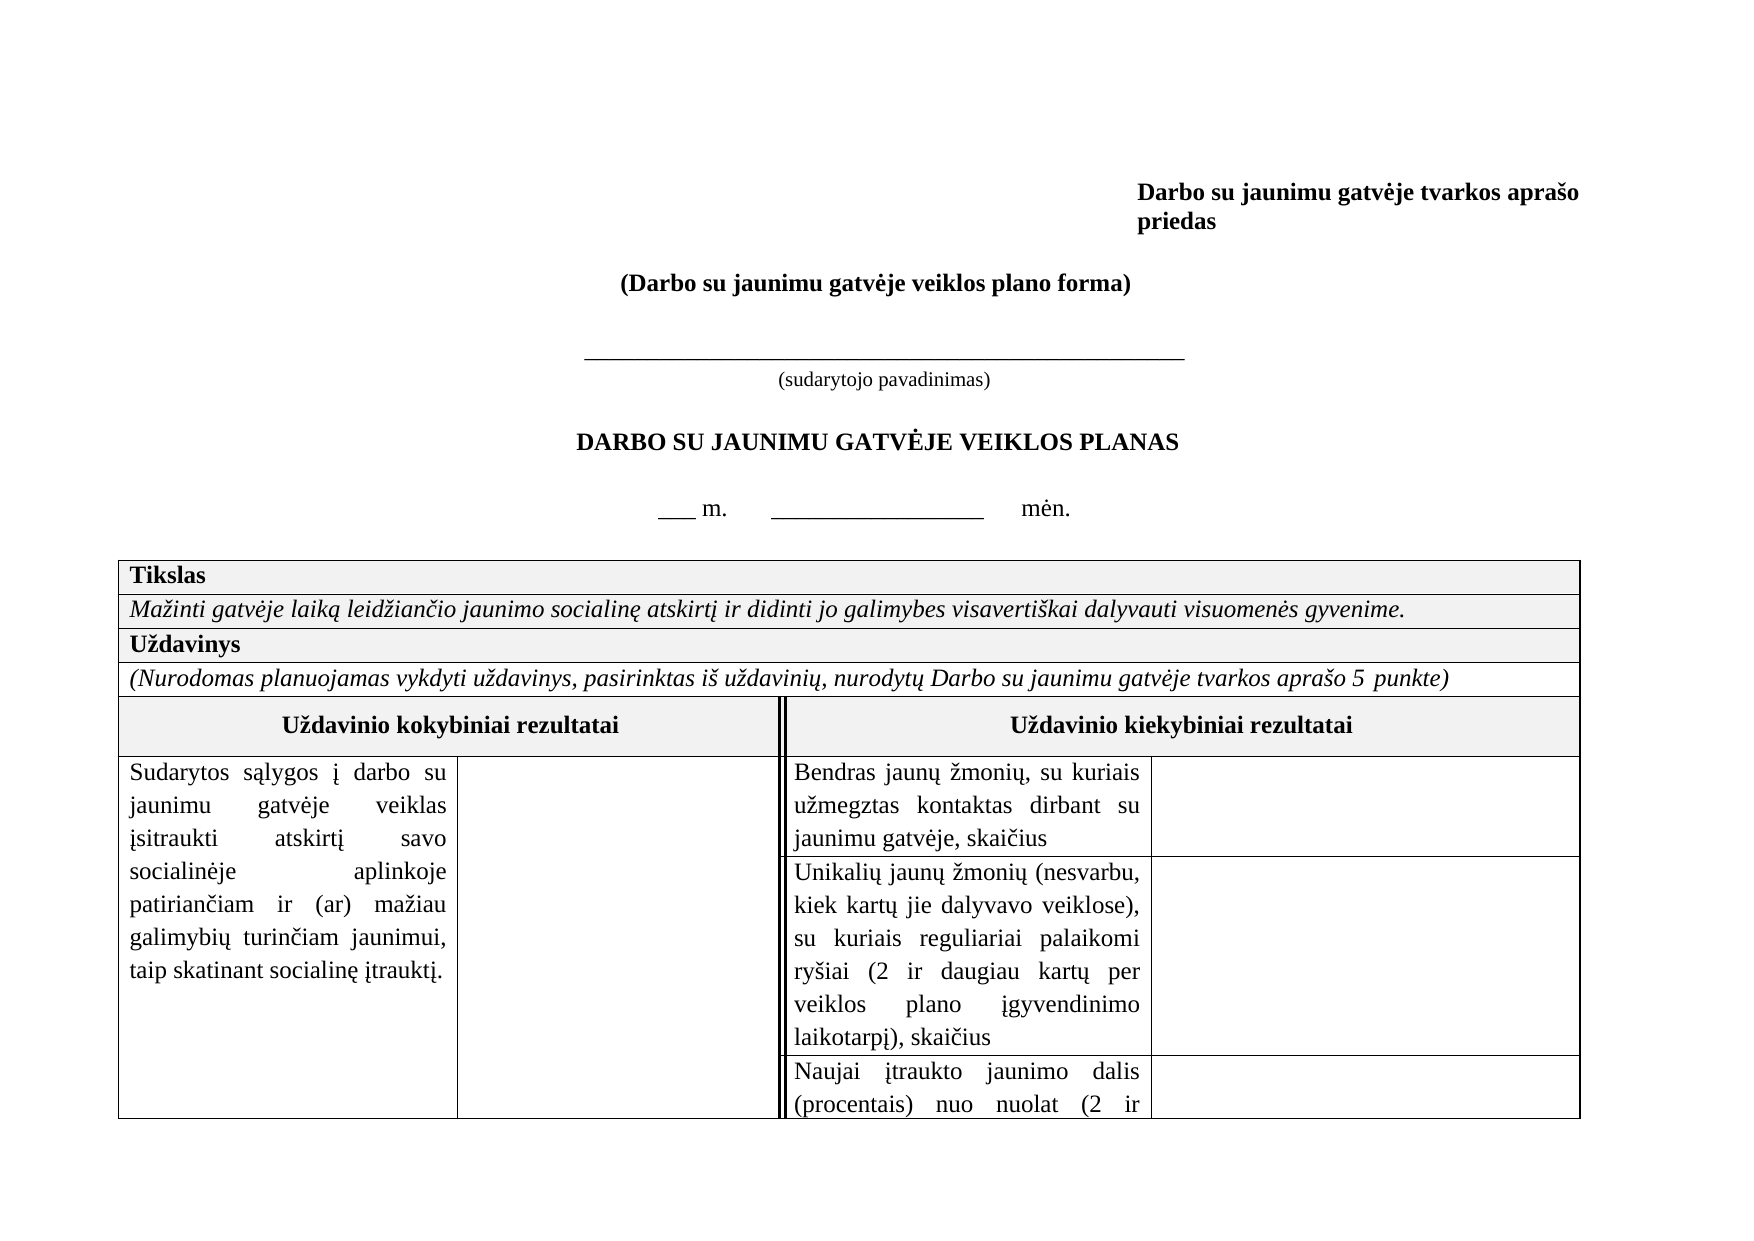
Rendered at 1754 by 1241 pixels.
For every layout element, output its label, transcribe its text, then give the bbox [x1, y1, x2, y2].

table_cell Mažinti gatvėje laiką leidžiančio jaunimo socialinę atskirtį ir didinti jo galimybes visavertiškai dalyvauti visuomenės gyvenime. [119, 595, 1579, 628]
table_cell [458, 757, 778, 1118]
table_cell Uždavinio kiekybiniai rezultatai [787, 697, 1579, 756]
table_cell Bendras jaunų žmonių, su kuriais užmegztas kontaktas dirbant su jaunimu gatvėje, skaičius [787, 757, 1151, 856]
table_cell Uždavinys [119, 629, 1579, 662]
table_cell [1152, 857, 1579, 1055]
table_cell Unikalių jaunų žmonių (nesvarbu, kiek kartų jie dalyvavo veiklose), su kuriais reguliariai palaikomi ryšiai (2 ir daugiau kartų per veiklos plano įgyvendinimo laikotarpį), skaičius [787, 857, 1151, 1055]
table_cell [1152, 757, 1579, 856]
text DARBO SU JAUNIMU GATVĖJE VEIKLOS PLANAS [458, 427, 1754, 456]
text Darbo su jaunimu gatvėje tvarkos aprašo [1034, 177, 1754, 206]
table_header Tikslas [119, 561, 1579, 593]
table_cell Sudarytos sąlygos į darbo su jaunimu gatvėje veiklas įsitraukti atskirtį savo socialinėje aplinkoje patiriančiam ir (ar) mažiau galimybių turinčiam jaunimui, taip skatinant socialinę įtrauktį. [119, 757, 457, 1118]
table_cell (Nurodomas planuojamas vykdyti uždavinys, pasirinktas iš uždavinių, nurodytų Darbo su jaunimu gatvėje tvarkos aprašo 5 punkte) [119, 663, 1579, 696]
text priedas [1034, 206, 1754, 235]
table_cell Naujai įtraukto jaunimo dalis (procentais) nuo nuolat (2 ir [787, 1056, 1151, 1118]
table_cell [1152, 1056, 1579, 1118]
text (sudarytojo pavadinimas) [118, 367, 1651, 391]
table_cell Uždavinio kokybiniai rezultatai [119, 697, 778, 756]
text (Darbo su jaunimu gatvėje veiklos plano forma) [523, 268, 1754, 296]
text ___ m. _________________ mėn. [523, 493, 1754, 522]
text ________________________________________________ [118, 334, 1651, 362]
